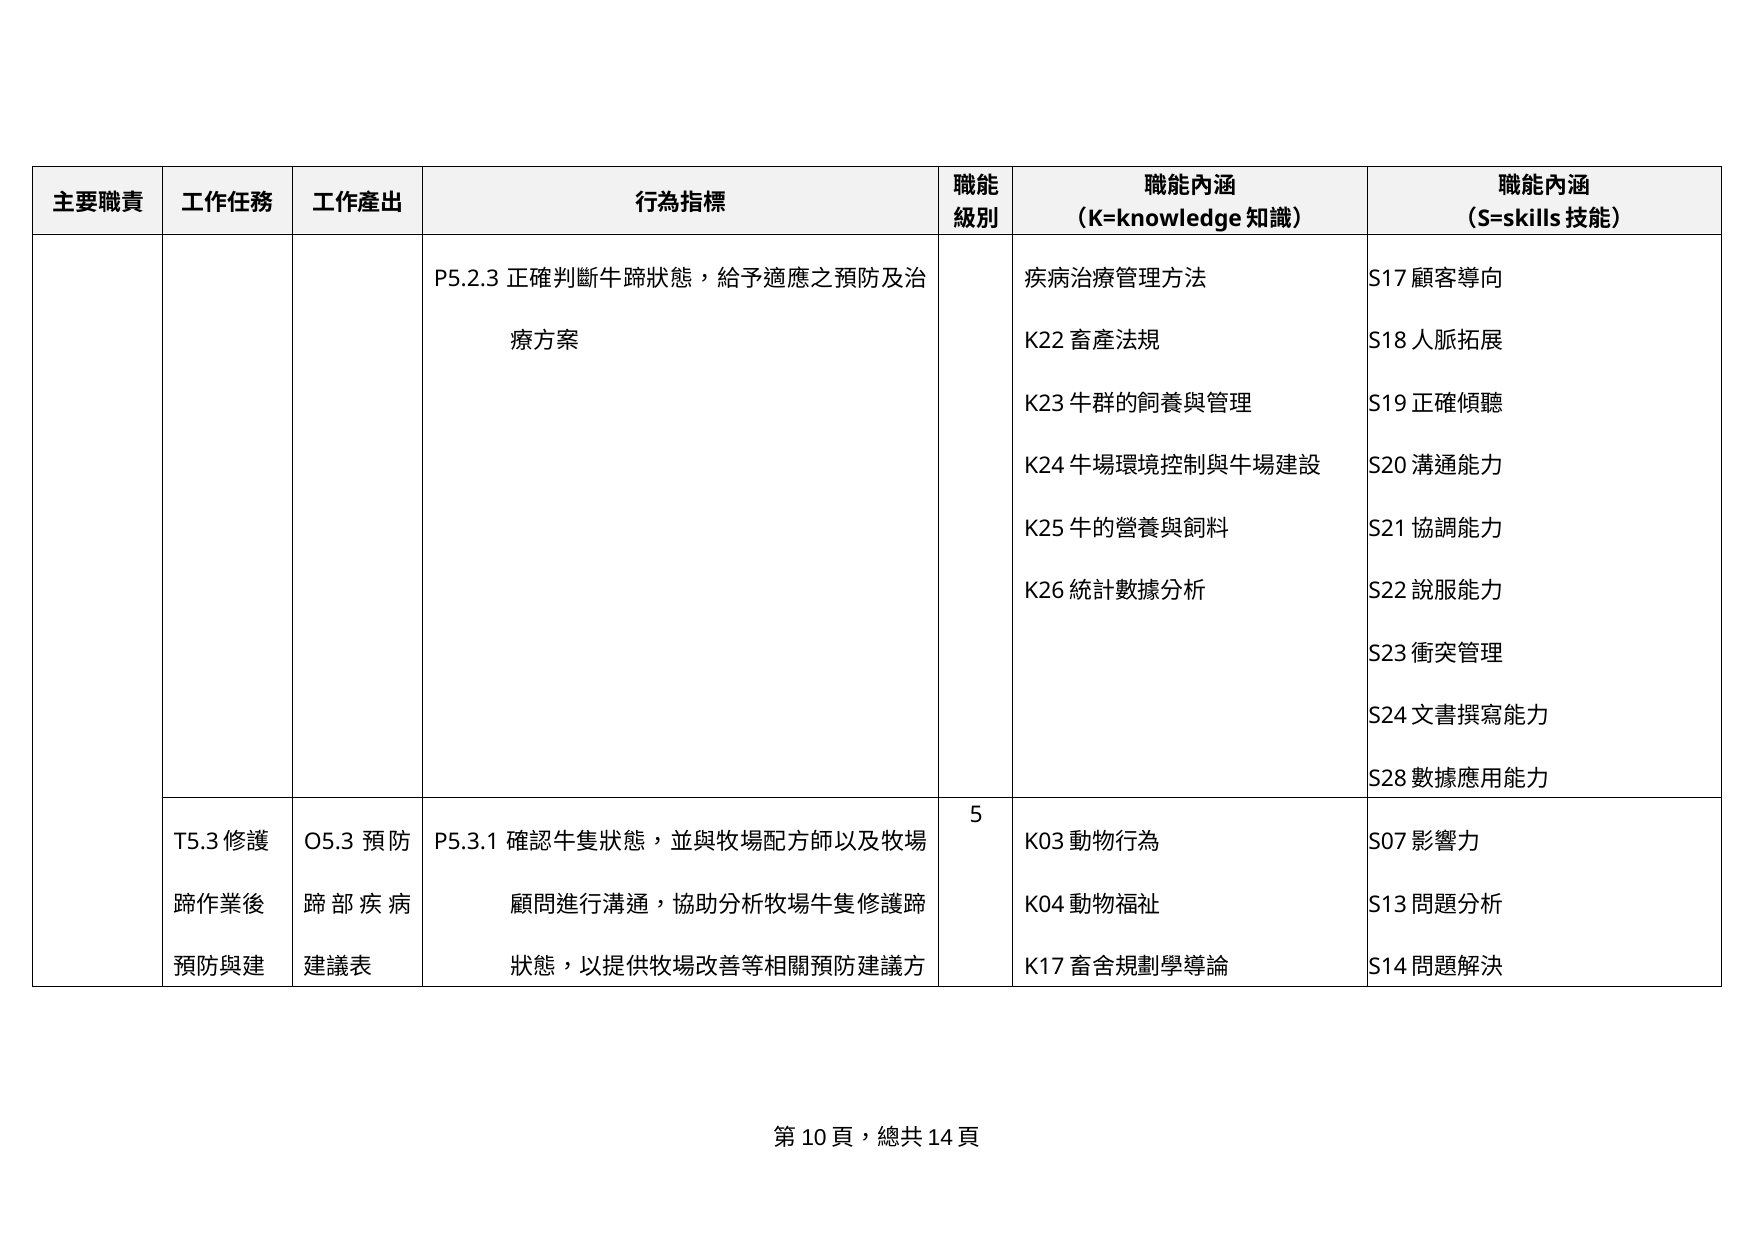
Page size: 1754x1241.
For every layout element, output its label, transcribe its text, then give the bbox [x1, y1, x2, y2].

table_cell [293, 235, 422, 797]
table_header 職能內涵 （S=skills技能） [1368, 167, 1721, 233]
table_header 職能 級別 [939, 167, 1012, 233]
table_header 工作產出 [293, 167, 422, 233]
table_cell 疾病治療管理方法 K22畜產法規 K23牛群的飼養與管理 K24牛場環境控制與牛場建設 K25牛的營養與飼料 K26統計數據分析 [1013, 235, 1367, 797]
table_cell [33, 235, 162, 986]
table_cell P5.2.3 正確判斷牛蹄狀態，給予適應之預防及治療方案 [423, 235, 938, 797]
table_cell P5.3.1 確認牛隻狀態，並與牧場配方師以及牧場顧問進行溝通，協助分析牧場牛隻修護蹄狀態，以提供牧場改善等相關預防建議方 [423, 798, 938, 986]
table_cell S07影響力 S13問題分析 S14問題解決 [1368, 798, 1721, 986]
table_header 工作任務 [163, 167, 292, 233]
table_cell 5 [939, 798, 1012, 986]
table_cell S17顧客導向 S18人脈拓展 S19正確傾聽 S20溝通能力 S21協調能力 S22說服能力 S23衝突管理 S24文書撰寫能力 S28數據應用能力 [1368, 235, 1721, 797]
table_cell [163, 235, 292, 797]
table_cell T5.3修護蹄作業後預防與建 [163, 798, 292, 986]
table_header 職能內涵 （K=knowledge知識） [1013, 167, 1367, 233]
table_cell K03動物行為 K04動物福祉 K17畜舍規劃學導論 [1013, 798, 1367, 986]
table_cell O5.3預防蹄部疾病建議表 [293, 798, 422, 986]
table_cell [939, 235, 1012, 797]
table_header 行為指標 [423, 167, 938, 233]
table_header 主要職責 [33, 167, 162, 233]
